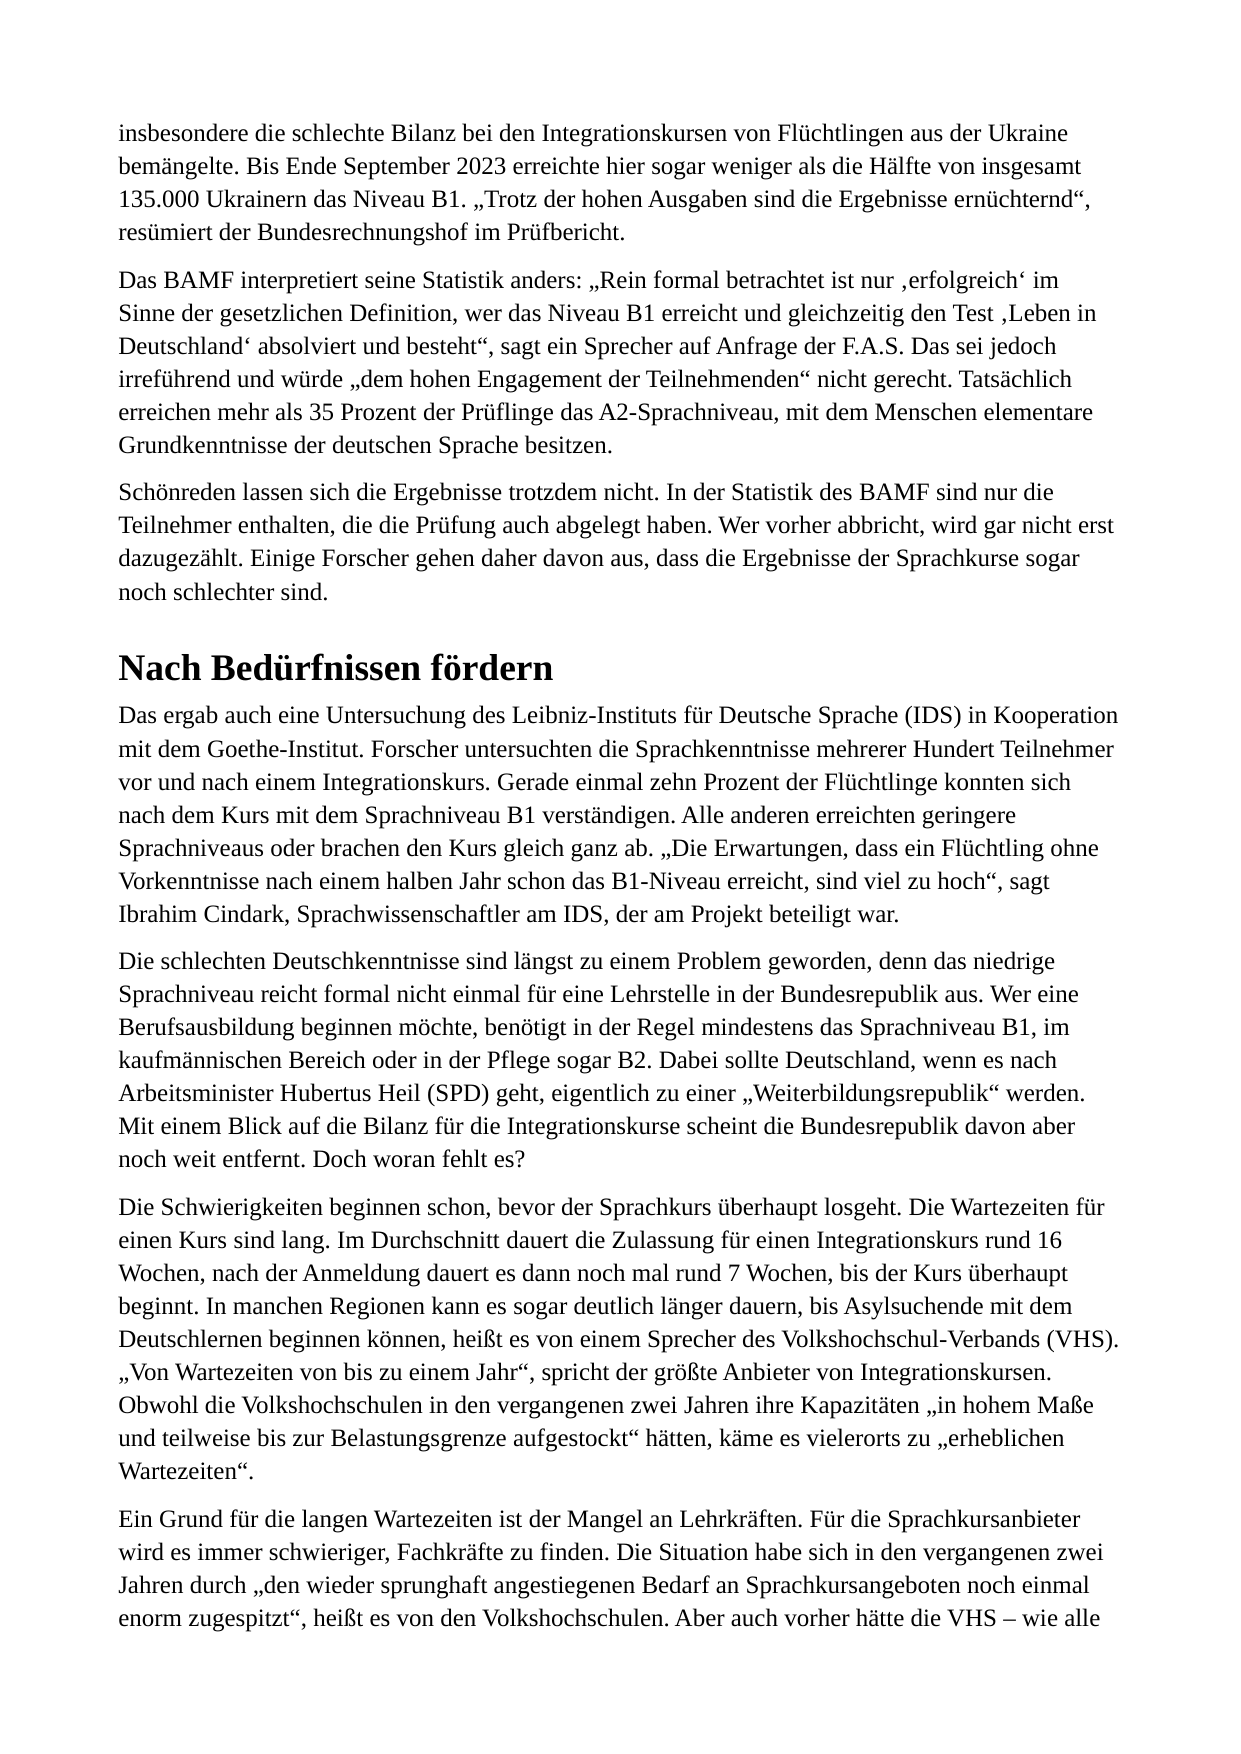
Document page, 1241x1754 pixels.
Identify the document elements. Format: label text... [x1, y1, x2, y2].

text Die schlechten Deutschkenntnisse sind längst zu einem Problem geworden, denn das niedrige Sprachniveau reicht formal nicht einmal für eine Lehrstelle in der Bundesrepublik aus. Wer eine Berufsausbildung beginnen möchte, benötigt in der Regel mindestens das Sprachniveau B1, im kaufmännischen Bereich oder in der Pflege sogar B2. Dabei sollte Deutschland, wenn es nach Arbeitsminister Hubertus Heil (SPD) geht, eigentlich zu einer „Weiterbildungsrepublik“ werden. Mit einem Blick auf die Bilanz für die Integrationskurse scheint die Bundesrepublik davon aber noch weit entfernt. Doch woran fehlt es? [118, 946, 1122, 1173]
text Das ergab auch eine Untersuchung des Leibniz-Instituts für Deutsche Sprache (IDS) in Kooperation mit dem Goethe-Institut. Forscher untersuchten die Sprachkenntnisse mehrerer Hundert Teilnehmer vor und nach einem Integrationskurs. Gerade einmal zehn Prozent der Flüchtlinge konnten sich nach dem Kurs mit dem Sprachniveau B1 verständigen. Alle anderen erreichten geringere Sprachniveaus oder brachen den Kurs gleich ganz ab. „Die Erwartungen, dass ein Flüchtling ohne Vorkenntnisse nach einem halben Jahr schon das B1-Niveau erreicht, sind viel zu hoch“, sagt Ibrahim Cindark, Sprachwissenschaftler am IDS, der am Projekt beteiligt war. [118, 701, 1122, 927]
subtitle Nach Bedürfnissen fördern [118, 645, 1122, 688]
text insbesondere die schlechte Bilanz bei den Integrationskursen von Flüchtlingen aus der Ukraine bemängelte. Bis Ende September 2023 erreichte hier sogar weniger als die Hälfte von insgesamt 135.000 Ukrainern das Niveau B1. „Trotz der hohen Ausgaben sind die Ergebnisse ernüchternd“, resümiert der Bundesrechnungshof im Prüfbericht. [118, 118, 1122, 246]
text Schönreden lassen sich die Ergebnisse trotzdem nicht. In der Statistik des BAMF sind nur die Teilnehmer enthalten, die die Prüfung auch abgelegt haben. Wer vorher abbricht, wird gar nicht erst dazugezählt. Einige Forscher gehen daher davon aus, dass die Ergebnisse der Sprachkurse sogar noch schlechter sind. [118, 477, 1122, 605]
text Ein Grund für die langen Wartezeiten ist der Mangel an Lehrkräften. Für die Sprachkursanbieter wird es immer schwieriger, Fachkräfte zu finden. Die Situation habe sich in den vergangenen zwei Jahren durch „den wieder sprunghaft angestiegenen Bedarf an Sprachkursangeboten noch einmal enorm zugespitzt“, heißt es von den Volkshochschulen. Aber auch vorher hätte die VHS – wie alle [118, 1504, 1122, 1632]
text Die Schwierigkeiten beginnen schon, bevor der Sprachkurs überhaupt losgeht. Die Wartezeiten für einen Kurs sind lang. Im Durchschnitt dauert die Zulassung für einen Integrationskurs rund 16 Wochen, nach der Anmeldung dauert es dann noch mal rund 7 Wochen, bis der Kurs überhaupt beginnt. In manchen Regionen kann es sogar deutlich länger dauern, bis Asylsuchende mit dem Deutschlernen beginnen können, heißt es von einem Sprecher des Volkshochschul-Verbands (VHS). „Von Wartezeiten von bis zu einem Jahr“, spricht der größte Anbieter von Integrationskursen. Obwohl die Volkshochschulen in den vergangenen zwei Jahren ihre Kapazitäten „in hohem Maße und teilweise bis zur Belastungsgrenze aufgestockt“ hätten, käme es vielerorts zu „erheblichen Wartezeiten“. [118, 1192, 1122, 1485]
text Das BAMF interpretiert seine Statistik anders: „Rein formal betrachtet ist nur ‚erfolgreich‘ im Sinne der gesetzlichen Definition, wer das Niveau B1 erreicht und gleichzeitig den Test ‚Leben in Deutschland‘ absolviert und besteht“, sagt ein Sprecher auf Anfrage der F.A.S. Das sei jedoch irreführend und würde „dem hohen Engagement der Teilnehmenden“ nicht gerecht. Tatsächlich erreichen mehr als 35 Prozent der Prüflinge das A2-Sprachniveau, mit dem Menschen elementare Grundkenntnisse der deutschen Sprache besitzen. [118, 265, 1122, 459]
